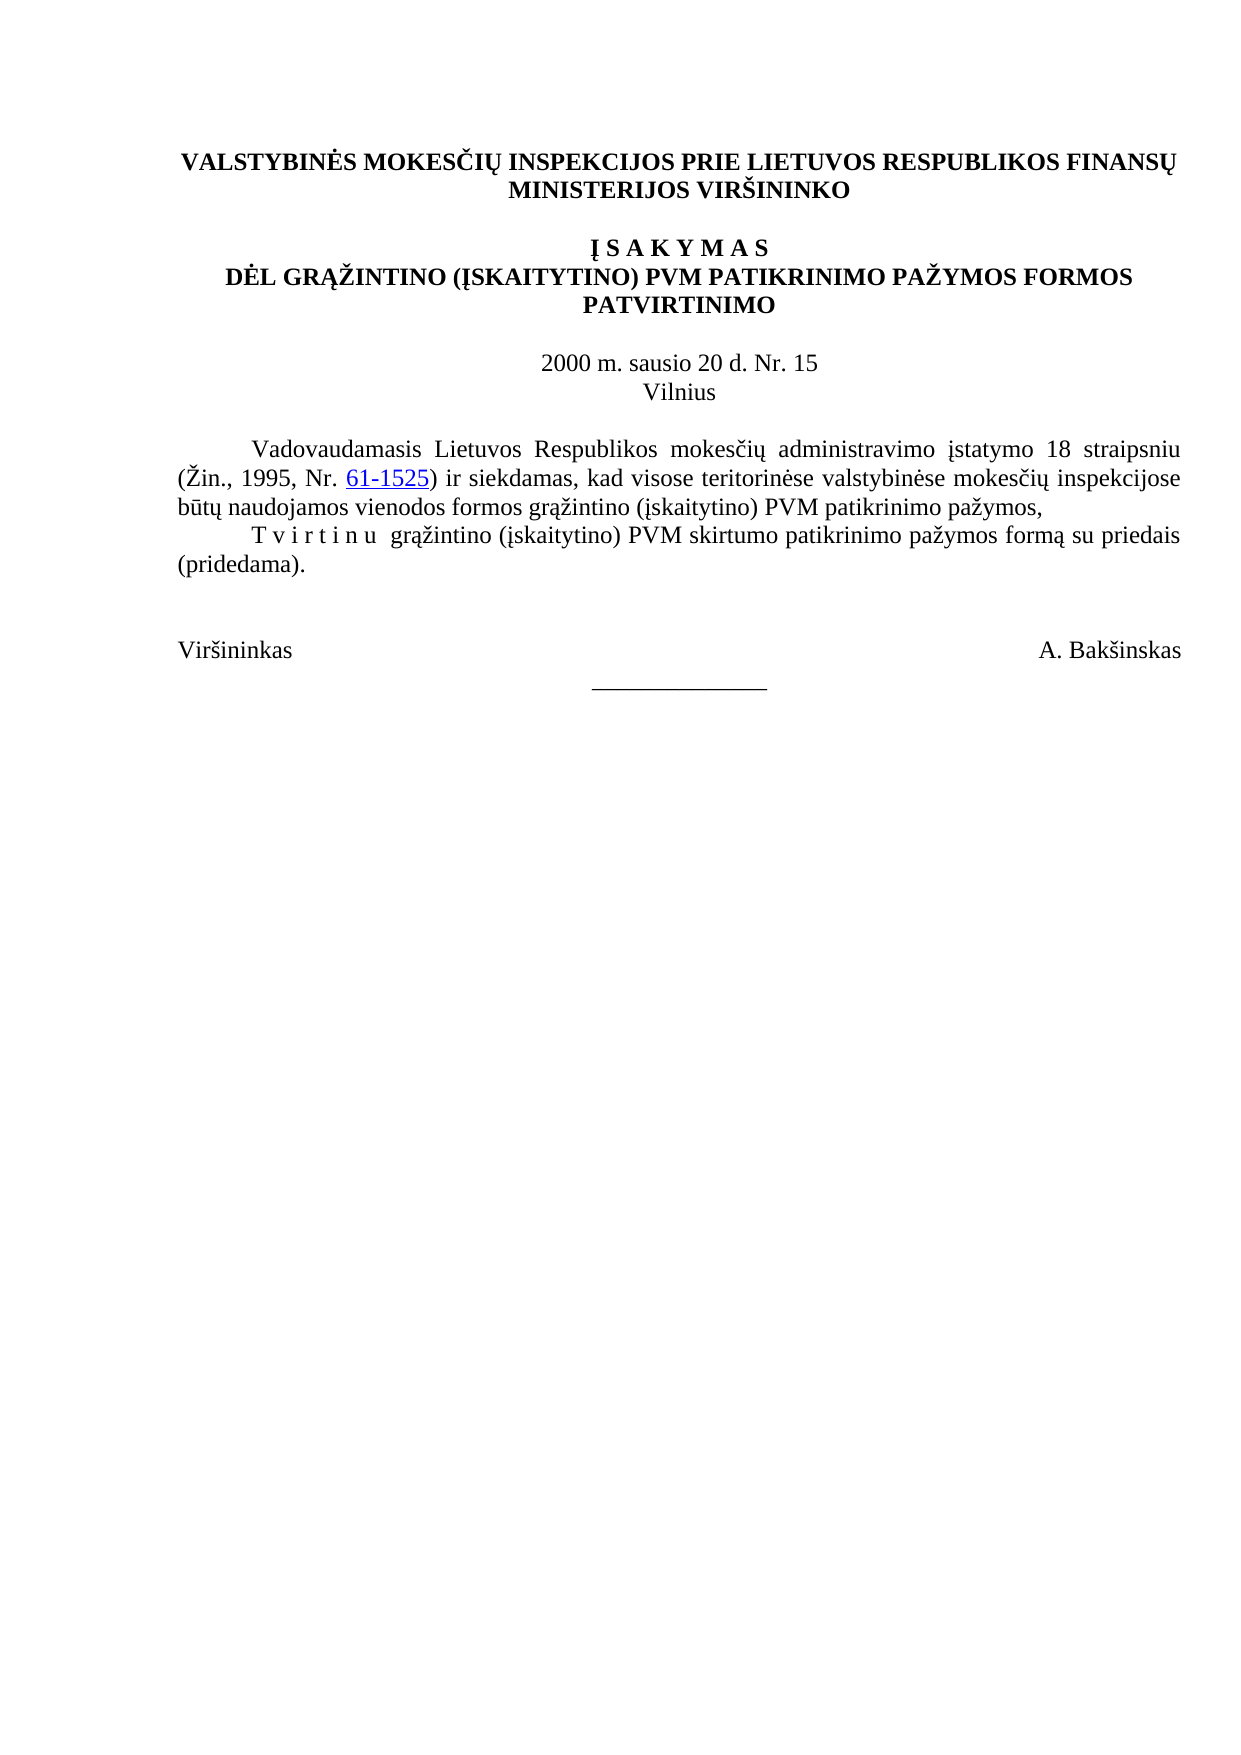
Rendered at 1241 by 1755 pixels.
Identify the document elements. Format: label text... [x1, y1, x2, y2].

text 2000 m. sausio 20 d. Nr. 15 [177, 348, 1181, 377]
text Vilnius [177, 377, 1181, 406]
text Tvirtinu grąžintino (įskaitytino) PVM skirtumo patikrinimo pažymos formą su priedais (pridedama). [177, 521, 1181, 578]
text VALSTYBINĖS MOKESČIŲ INSPEKCIJOS PRIE LIETUVOS RESPUBLIKOS FINANSŲ MINISTERIJOS VIRŠININKO [177, 147, 1181, 204]
text Vadovaudamasis Lietuvos Respublikos mokesčių administravimo įstatymo 18 straipsniu (Žin., 1995, Nr. 61-1525) ir siekdamas, kad visose teritorinėse valstybinėse mokesčių inspekcijose būtų naudojamos vienodos formos grąžintino (įskaitytino) PVM patikrinimo pažymos, [177, 434, 1181, 521]
text DĖL GRĄŽINTINO (ĮSKAITYTINO) PVM PATIKRINIMO PAŽYMOS FORMOS PATVIRTINIMO [177, 262, 1181, 319]
text Viršininkas A. Bakšinskas [177, 636, 1181, 664]
text ______________ [177, 664, 1181, 693]
text Į S A K Y M A S [177, 233, 1181, 262]
